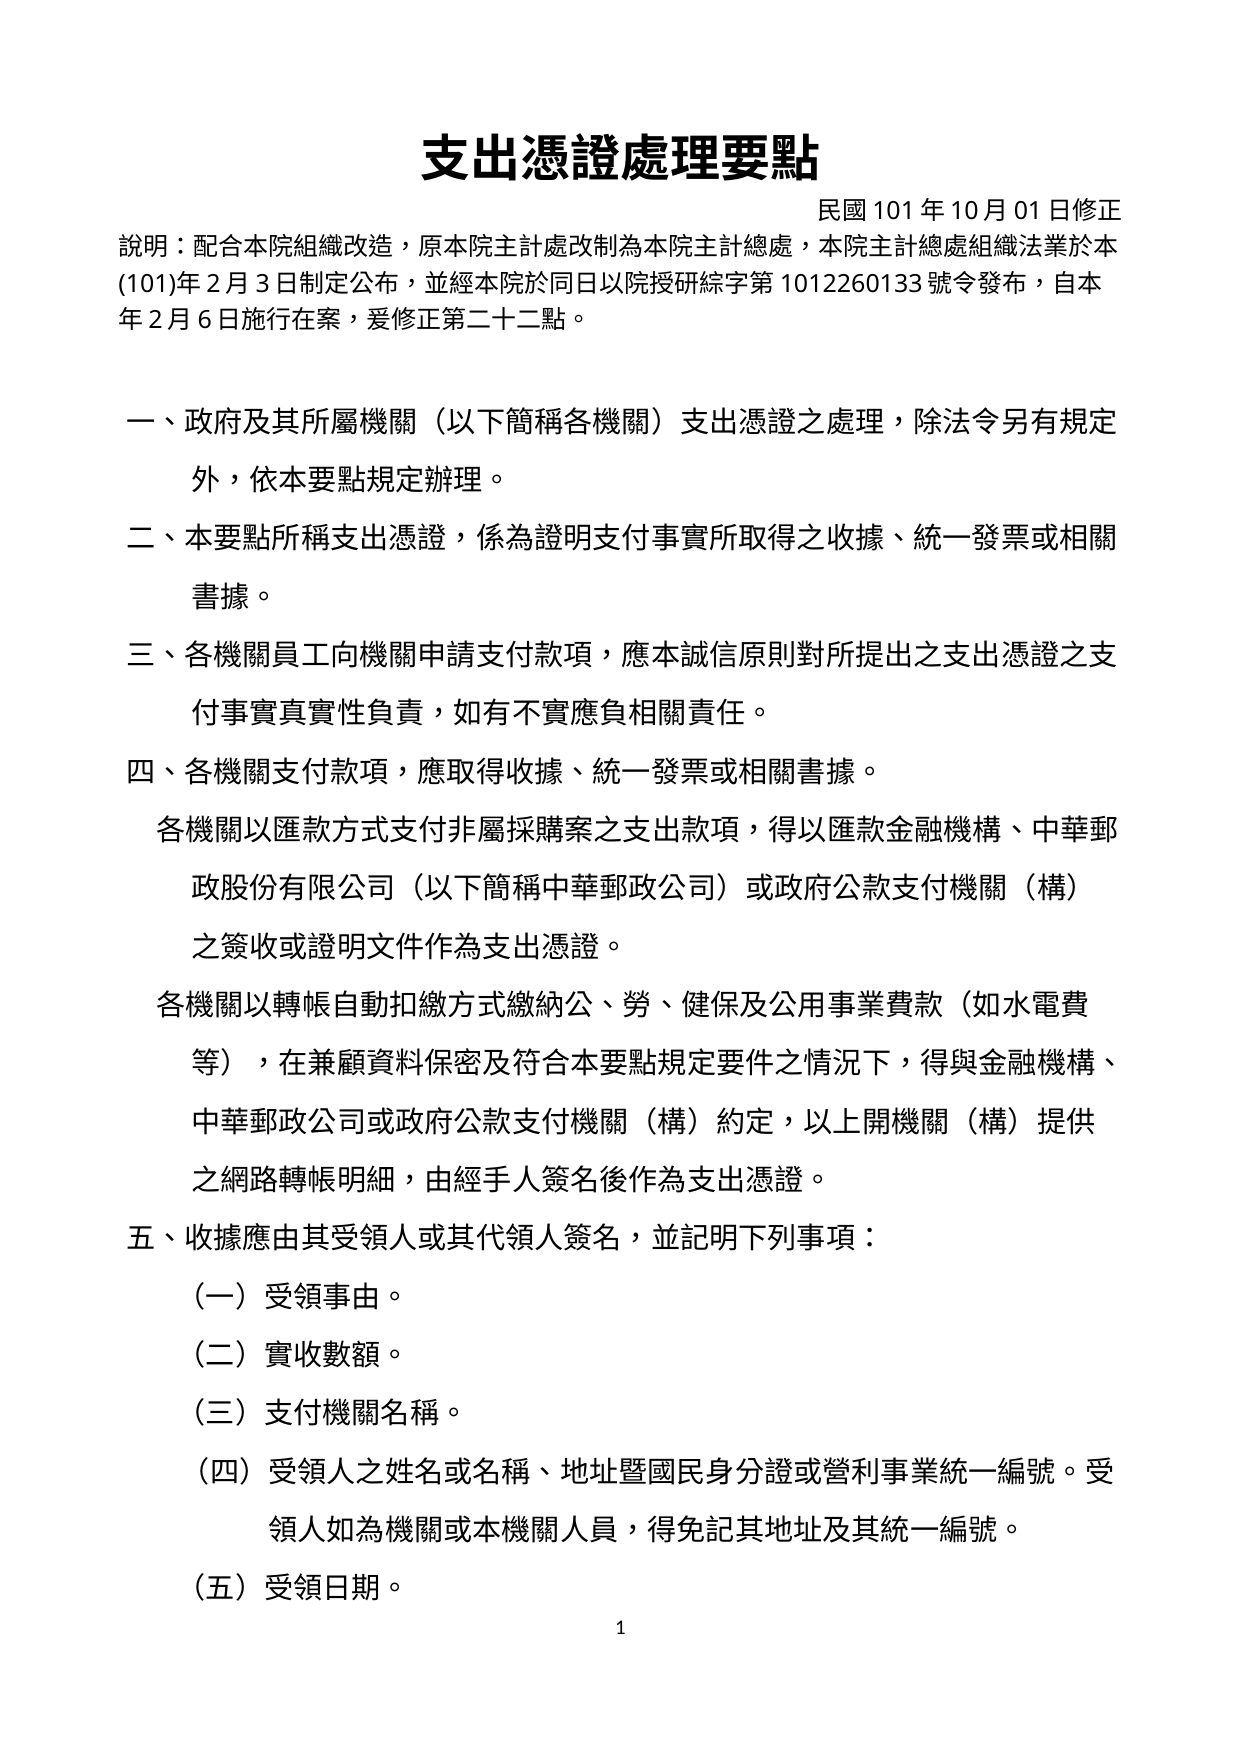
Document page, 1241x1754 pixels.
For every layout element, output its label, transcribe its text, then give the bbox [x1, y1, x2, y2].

text 三、各機關員工向機關申請支付款項，應本誠信原則對所提出之支出憑證之支付事實真實性負責，如有不實應負相關責任。 [118, 619, 1122, 736]
text 二、本要點所稱支出憑證，係為證明支付事實所取得之收據、統一發票或相關書據。 [118, 502, 1122, 619]
text （二）實收數額。 [118, 1319, 1122, 1377]
text 各機關以轉帳自動扣繳方式繳納公、勞、健保及公用事業費款（如水電費等），在兼顧資料保密及符合本要點規定要件之情況下，得與金融機構、中華郵政公司或政府公款支付機關（構）約定，以上開機關（構）提供之網路轉帳明細，由經手人簽名後作為支出憑證。 [118, 969, 1122, 1202]
text （五）受領日期。 [118, 1552, 1122, 1611]
text 各機關以匯款方式支付非屬採購案之支出款項，得以匯款金融機構、中華郵政股份有限公司（以下簡稱中華郵政公司）或政府公款支付機關（構）之簽收或證明文件作為支出憑證。 [118, 794, 1122, 969]
text 民國101年10月01日修正 [118, 191, 1122, 227]
text （一）受領事由。 [118, 1261, 1122, 1319]
text 說明：配合本院組織改造，原本院主計處改制為本院主計總處，本院主計總處組織法業於本(101)年2月3日制定公布，並經本院於同日以院授研綜字第1012260133號令發布，自本年2月6日施行在案，爰修正第二十二點。 [118, 227, 1122, 336]
text （三）支付機關名稱。 [118, 1377, 1122, 1436]
text 一、政府及其所屬機關（以下簡稱各機關）支出憑證之處理，除法令另有規定外，依本要點規定辦理。 [118, 386, 1122, 502]
text 支出憑證處理要點 [118, 118, 1122, 191]
text 五、收據應由其受領人或其代領人簽名，並記明下列事項： [118, 1202, 1122, 1261]
text 四、各機關支付款項，應取得收據、統一發票或相關書據。 [118, 736, 1122, 794]
text （四）受領人之姓名或名稱、地址暨國民身分證或營利事業統一編號。受領人如為機關或本機關人員，得免記其地址及其統一編號。 [181, 1436, 1122, 1552]
